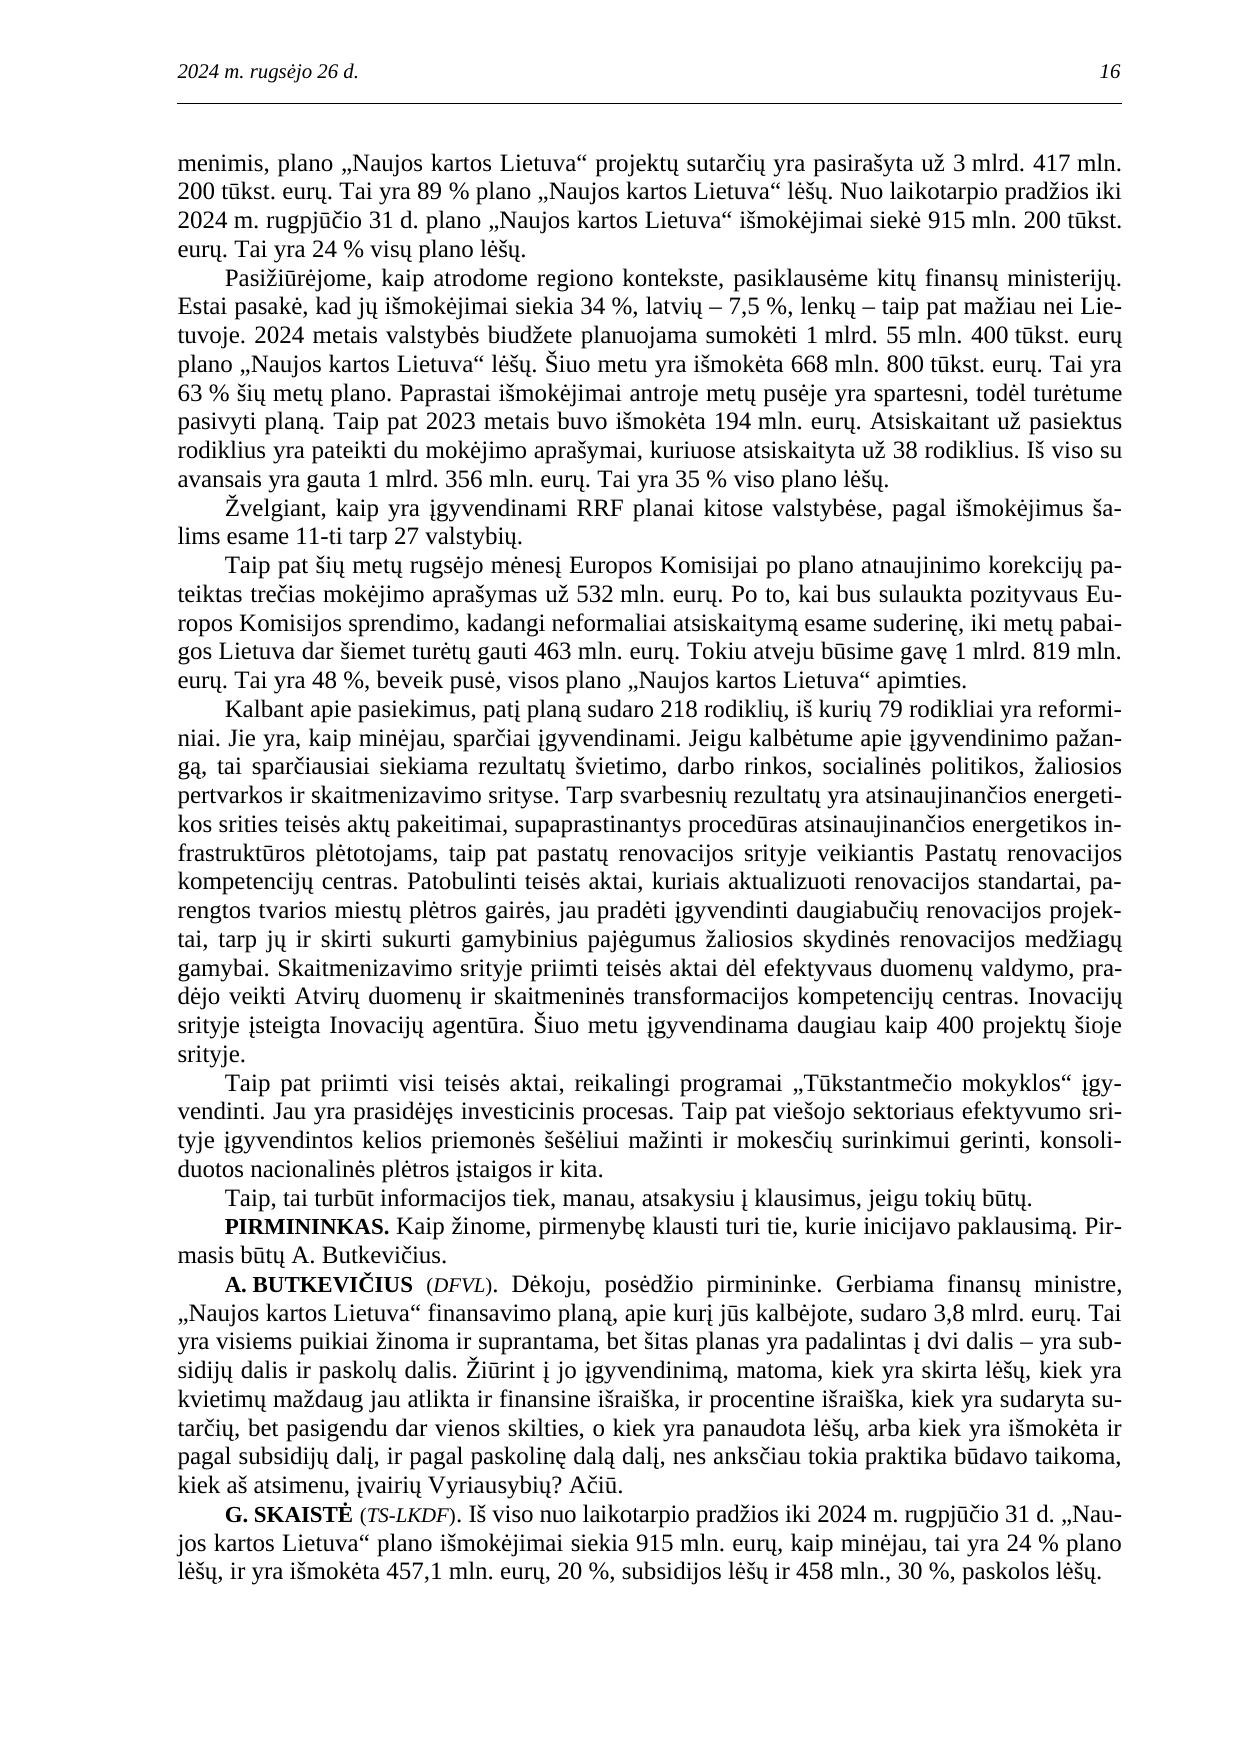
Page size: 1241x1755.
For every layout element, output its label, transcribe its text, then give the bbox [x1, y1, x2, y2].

text A. BUTKEVIČIUS (DFVL). Dė­ko­ju, po­sė­džio pir­mi­nin­ke. Ger­bia­ma fi­nan­sų mi­nist­re, „Nau­jos kar­tos Lie­tu­va“ fi­nan­sa­vi­mo pla­ną, apie ku­rį jūs kal­bė­jo­te, su­da­ro 3,8 mlrd. eu­rų. Tai yra vi­siems pui­kiai ži­no­ma ir su­pran­ta­ma, bet ši­tas pla­nas yra pa­da­lin­tas į dvi da­lis – yra sub­si­di­jų da­lis ir pa­sko­lų da­lis. Žiū­rint į jo įgy­ven­di­ni­mą, ma­to­ma, kiek yra skir­ta lė­šų, kiek yra kvie­ti­mų maž­daug jau at­lik­ta ir fi­nan­si­ne iš­raiš­ka, ir pro­cen­ti­ne iš­raiš­ka, kiek yra su­da­ry­ta su­tar­čių, bet pa­si­gen­du dar vie­nos skil­ties, o kiek yra pa­nau­do­ta lė­šų, ar­ba kiek yra iš­mo­kė­ta ir pa­gal sub­si­di­jų da­lį, ir pa­gal pa­sko­li­nę da­lą da­lį, nes anks­čiau to­kia prak­ti­ka bū­da­vo tai­ko­ma, kiek aš at­si­me­nu, įvai­rių Vy­riau­sy­bių? Ačiū. [177, 1269, 1122, 1499]
text Taip pat pri­im­ti vi­si tei­sės ak­tai, rei­ka­lin­gi pro­gra­mai „Tūks­tant­me­čio mo­kyk­los“ įgy­ven­din­ti. Jau yra pra­si­dė­jęs in­ves­ti­ci­nis pro­ce­sas. Taip pat vie­šo­jo sek­to­riaus efek­ty­vu­mo sri­ty­je įgy­ven­din­tos ke­lios prie­mo­nės še­šė­liui ma­žin­ti ir mo­kes­čių su­rin­ki­mui ge­rin­ti, kon­so­li­duo­tos na­cio­na­li­nės plėt­ros įstai­gos ir ki­ta. [177, 1068, 1122, 1183]
text Kal­bant apie pa­sie­ki­mus, pa­tį pla­ną su­da­ro 218 ro­dik­lių, iš ku­rių 79 ro­dik­liai yra re­for­mi­niai. Jie yra, kaip mi­nė­jau, spar­čiai įgy­ven­di­na­mi. Jei­gu kal­bė­tu­me apie įgy­ven­di­ni­mo pa­žan­gą, tai spar­čiau­siai sie­kia­ma re­zul­ta­tų švie­ti­mo, dar­bo rin­kos, so­cia­li­nės po­li­ti­kos, ža­lio­sios per­tvar­kos ir skait­me­ni­za­vi­mo sri­ty­se. Tarp svar­bes­nių re­zul­ta­tų yra at­si­nau­ji­nan­čios ener­ge­ti­kos sri­ties tei­sės ak­tų pa­kei­ti­mai, su­pap­ras­ti­nan­tys pro­ce­dū­ras at­si­nau­ji­nan­čios ener­ge­ti­kos in­fra­struk­tū­ros plė­to­to­jams, taip pat pa­sta­tų re­no­va­ci­jos sri­ty­je vei­kian­tis Pa­sta­tų re­no­va­ci­jos kom­pe­ten­ci­jų cen­tras. Pa­to­bu­lin­ti tei­sės ak­tai, ku­riais ak­tu­a­li­zuo­ti re­no­va­ci­jos stan­dar­tai, pa­reng­tos tva­rios mies­tų plėt­ros gai­rės, jau pra­dė­ti įgy­ven­din­ti dau­gia­bu­čių re­no­va­ci­jos pro­jek­tai, tarp jų ir skir­ti su­kur­ti ga­my­bi­nius pa­jė­gu­mus ža­lio­sios sky­di­nės re­no­va­ci­jos me­džia­gų ga­my­bai. Skait­me­ni­za­vi­mo sri­ty­je pri­im­ti tei­sės ak­tai dėl efek­ty­vaus duo­me­nų val­dy­mo, pra­dė­jo veik­ti At­vi­rų duo­me­nų ir skait­me­ni­nės trans­for­ma­ci­jos kom­pe­ten­ci­jų cen­tras. Ino­va­ci­jų sri­ty­je įsteig­ta Ino­va­ci­jų agen­tū­ra. Šiuo me­tu įgy­ven­di­na­ma dau­giau kaip 400 pro­jek­tų šio­je sri­ty­je. [177, 694, 1122, 1068]
text PIRMININKAS. Kaip ži­no­me, pir­me­ny­bę klaus­ti tu­ri tie, ku­rie ini­ci­ja­vo pa­klau­si­mą. Pir­ma­sis bū­tų A. But­ke­vi­čius. [177, 1211, 1122, 1269]
text Taip, tai tur­būt in­for­ma­ci­jos tiek, ma­nau, at­sa­ky­siu į klau­si­mus, jei­gu to­kių bū­tų. [177, 1183, 1122, 1211]
text G. SKAISTĖ (TS-LKDF). Iš vi­so nuo lai­ko­tar­pio pra­džios iki 2024 m. rug­pjū­čio 31 d. „Nau­jos kar­tos Lie­tu­va“ pla­no iš­mo­kė­ji­mai sie­kia 915 mln. eu­rų, kaip mi­nė­jau, tai yra 24 % pla­no lė­šų, ir yra iš­mo­kė­ta 457,1 mln. eu­rų, 20 %, sub­si­di­jos lė­šų ir 458 mln., 30 %, pa­sko­los lė­šų. [177, 1499, 1122, 1585]
text me­ni­mis, pla­no „Nau­jos kar­tos Lie­tu­va“ pro­jek­tų su­tar­čių yra pa­si­ra­šy­ta už 3 mlrd. 417 mln. 200 tūkst. eu­rų. Tai yra 89 % pla­no „Nau­jos kar­tos Lie­tu­va“ lė­šų. Nuo lai­ko­tar­pio pra­džios iki 2024 m. rug­pjū­čio 31 d. pla­no „Nau­jos kar­tos Lie­tu­va“ iš­mo­kė­ji­mai sie­kė 915 mln. 200 tūkst. eu­rų. Tai yra 24 % vi­sų pla­no lė­šų. [177, 148, 1122, 263]
text Pa­si­žiū­rė­jo­me, kaip at­ro­do­me re­gio­no kon­teks­te, pa­si­klau­sė­me ki­tų fi­nan­sų mi­nis­te­ri­jų. Es­tai pa­sa­kė, kad jų iš­mo­kė­ji­mai sie­kia 34 %, lat­vių – 7,5 %, len­kų – taip pat ma­žiau nei Lie­tu­vo­je. 2024 me­tais vals­ty­bės biu­dže­te pla­nuo­ja­ma su­mo­kė­ti 1 mlrd. 55 mln. 400 tūkst. eu­rų pla­no „Nau­jos kar­tos Lie­tu­va“ lė­šų. Šiuo me­tu yra iš­mo­kė­ta 668 mln. 800 tūkst. eu­rų. Tai yra 63 % šių me­tų pla­no. Pa­pras­tai iš­mo­kė­ji­mai ant­ro­je me­tų pu­sė­je yra spar­tes­ni, to­dėl tu­rė­tu­me pa­si­vy­ti pla­ną. Taip pat 2023 me­tais bu­vo iš­mo­kė­ta 194 mln. eu­rų. At­si­skai­tant už pa­siek­tus ro­dik­lius yra pa­teik­ti du mo­kė­ji­mo ap­ra­šy­mai, ku­riuo­se at­si­skai­ty­ta už 38 ro­dik­lius. Iš vi­so su avan­sais yra gau­ta 1 mlrd. 356 mln. eu­rų. Tai yra 35 % vi­so pla­no lė­šų. [177, 263, 1122, 493]
text Žvel­giant, kaip yra įgy­ven­di­na­mi RRF pla­nai ki­to­se vals­ty­bė­se, pa­gal iš­mo­kė­ji­mus ša­lims esa­me 11-ti tarp 27 vals­ty­bių. [177, 493, 1122, 550]
text Taip pat šių me­tų rug­sė­jo mė­ne­sį Eu­ro­pos Ko­mi­si­jai po pla­no at­nau­ji­ni­mo ko­rek­ci­jų pa­teik­tas tre­čias mo­kė­ji­mo ap­ra­šy­mas už 532 mln. eu­rų. Po to, kai bus su­lauk­ta po­zi­ty­vaus Eu­ro­pos Ko­mi­si­jos spren­di­mo, ka­dan­gi ne­for­ma­liai at­si­skai­ty­mą esa­me su­de­ri­nę, iki me­tų pa­bai­gos Lie­tu­va dar šie­met tu­rė­tų gau­ti 463 mln. eu­rų. To­kiu at­ve­ju bū­si­me ga­vę 1 mlrd. 819 mln. eu­rų. Tai yra 48 %, be­veik pu­sė, vi­sos pla­no „Nau­jos kar­tos Lie­tu­va“ ap­im­ties. [177, 550, 1122, 694]
